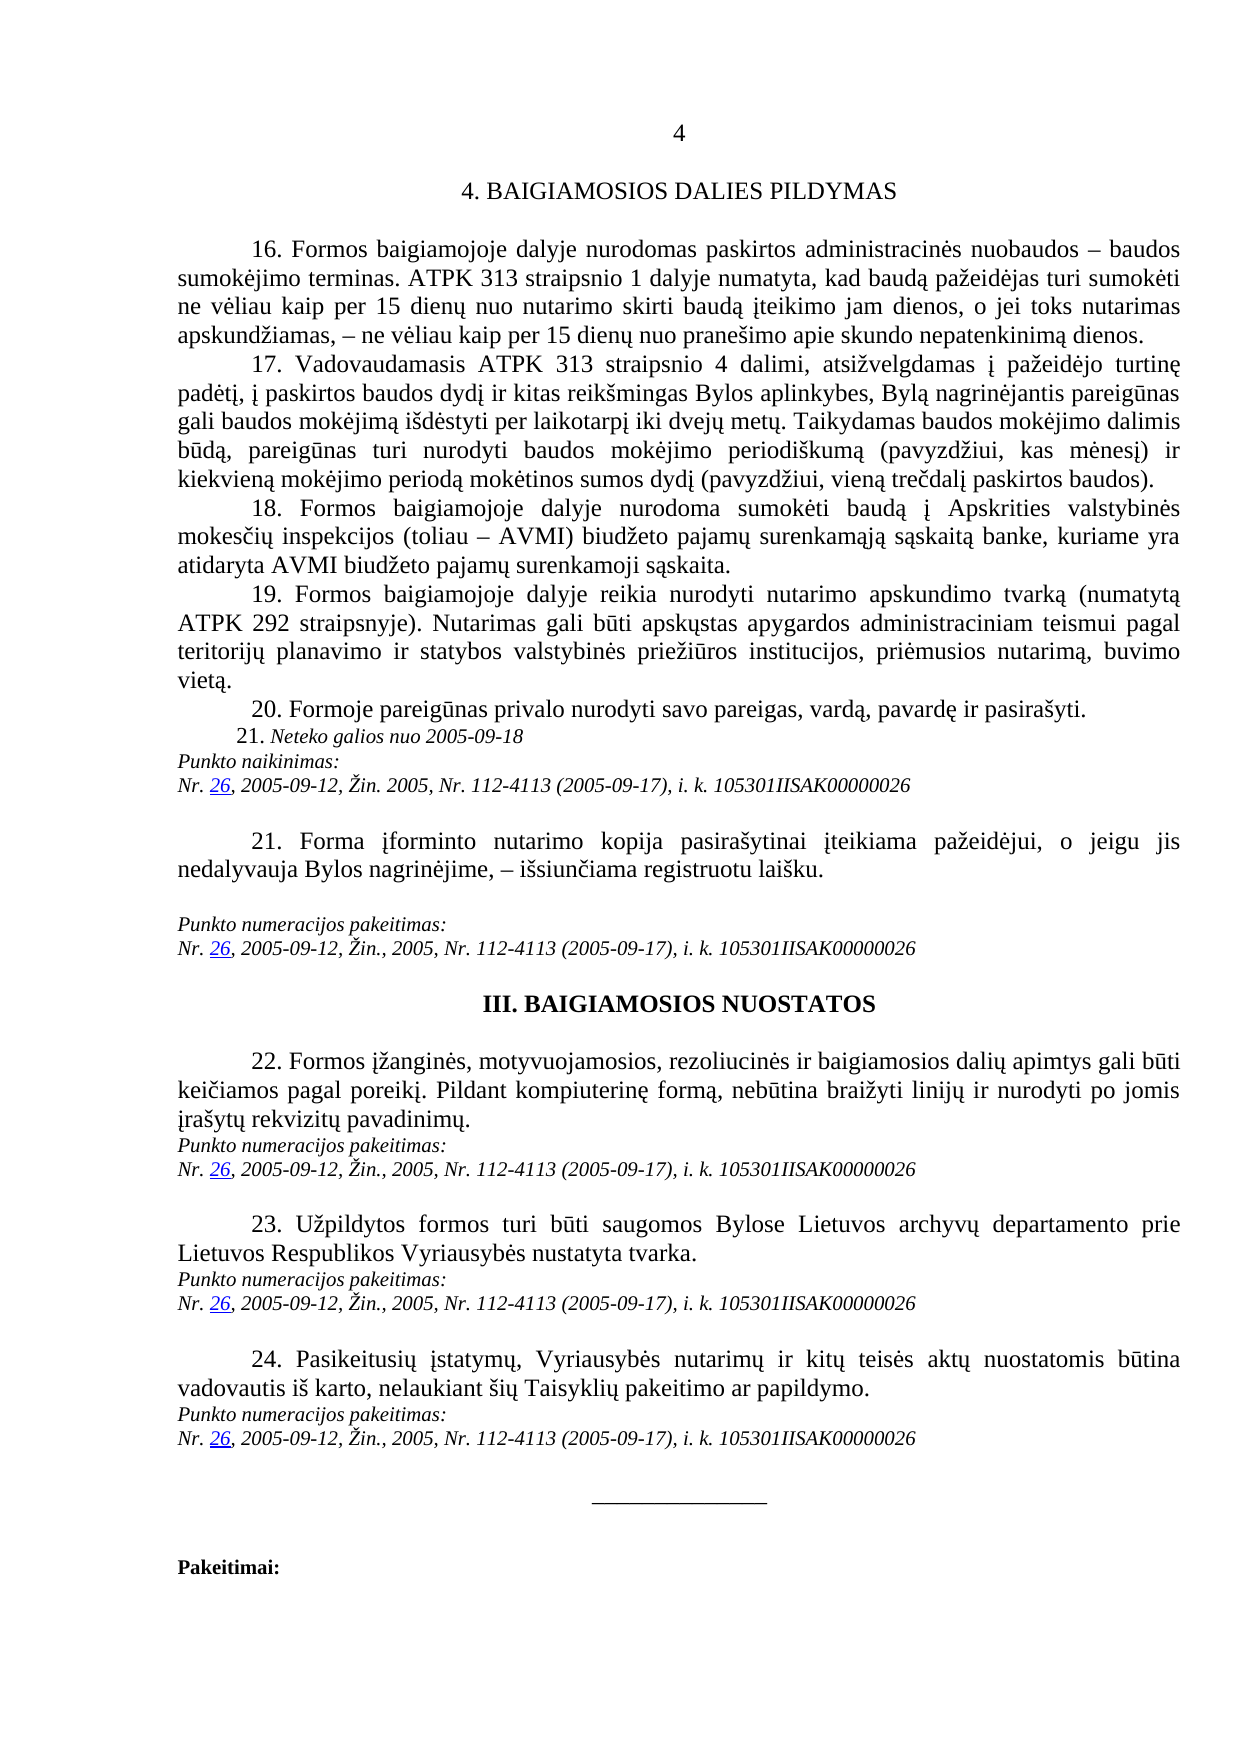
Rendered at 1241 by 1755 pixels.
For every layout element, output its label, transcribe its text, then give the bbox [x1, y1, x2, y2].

text Nr. 26, 2005-09-12, Žin., 2005, Nr. 112-4113 (2005-09-17), i. k. 105301IISAK00000026 [177, 1157, 1181, 1181]
text Nr. 26, 2005-09-12, Žin., 2005, Nr. 112-4113 (2005-09-17), i. k. 105301IISAK00000026 [177, 1426, 1181, 1449]
text 23. Užpildytos formos turi būti saugomos Bylose Lietuvos archyvų departamento prie Lietuvos Respublikos Vyriausybės nustatyta tvarka. [177, 1209, 1181, 1267]
text 19. Formos baigiamojoje dalyje reikia nurodyti nutarimo apskundimo tvarką (numatytą ATPK 292 straipsnyje). Nutarimas gali būti apskųstas apygardos administraciniam teismui pagal teritorijų planavimo ir statybos valstybinės priežiūros institucijos, priėmusios nutarimą, buvimo vietą. [177, 579, 1181, 694]
text 20. Formoje pareigūnas privalo nurodyti savo pareigas, vardą, pavardę ir pasirašyti. [177, 694, 1181, 723]
text Nr. 26, 2005-09-12, Žin., 2005, Nr. 112-4113 (2005-09-17), i. k. 105301IISAK00000026 [177, 1291, 1181, 1315]
text Punkto numeracijos pakeitimas: [177, 912, 1181, 936]
text Punkto naikinimas: [177, 749, 1181, 773]
text Punkto numeracijos pakeitimas: [177, 1133, 1181, 1157]
text ______________ [177, 1478, 1181, 1507]
text 16. Formos baigiamojoje dalyje nurodomas paskirtos administracinės nuobaudos – baudos sumokėjimo terminas. ATPK 313 straipsnio 1 dalyje numatyta, kad baudą pažeidėjas turi sumokėti ne vėliau kaip per 15 dienų nuo nutarimo skirti baudą įteikimo jam dienos, o jei toks nutarimas apskundžiamas, – ne vėliau kaip per 15 dienų nuo pranešimo apie skundo nepatenkinimą dienos. [177, 234, 1181, 349]
text 21. Neteko galios nuo 2005-09-18 [177, 723, 1181, 749]
text Punkto numeracijos pakeitimas: [177, 1267, 1181, 1291]
text 4. BAIGIAMOSIOS DALIES PILDYMAS [177, 176, 1181, 205]
text Punkto numeracijos pakeitimas: [177, 1401, 1181, 1426]
text 17. Vadovaudamasis ATPK 313 straipsnio 4 dalimi, atsižvelgdamas į pažeidėjo turtinę padėtį, į paskirtos baudos dydį ir kitas reikšmingas Bylos aplinkybes, Bylą nagrinėjantis pareigūnas gali baudos mokėjimą išdėstyti per laikotarpį iki dvejų metų. Taikydamas baudos mokėjimo dalimis būdą, pareigūnas turi nurodyti baudos mokėjimo periodiškumą (pavyzdžiui, kas mėnesį) ir kiekvieną mokėjimo periodą mokėtinos sumos dydį (pavyzdžiui, vieną trečdalį paskirtos baudos). [177, 349, 1181, 493]
text 24. Pasikeitusių įstatymų, Vyriausybės nutarimų ir kitų teisės aktų nuostatomis būtina vadovautis iš karto, nelaukiant šių Taisyklių pakeitimo ar papildymo. [177, 1344, 1181, 1401]
text 21. Forma įforminto nutarimo kopija pasirašytinai įteikiama pažeidėjui, o jeigu jis nedalyvauja Bylos nagrinėjime, – išsiunčiama registruotu laišku. [177, 826, 1181, 883]
text III. BAIGIAMOSIOS NUOSTATOS [177, 989, 1181, 1018]
text Nr. 26, 2005-09-12, Žin., 2005, Nr. 112-4113 (2005-09-17), i. k. 105301IISAK00000026 [177, 936, 1181, 960]
text 18. Formos baigiamojoje dalyje nurodoma sumokėti baudą į Apskrities valstybinės mokesčių inspekcijos (toliau – AVMI) biudžeto pajamų surenkamąją sąskaitą banke, kuriame yra atidaryta AVMI biudžeto pajamų surenkamoji sąskaita. [177, 493, 1181, 579]
text Nr. 26, 2005-09-12, Žin. 2005, Nr. 112-4113 (2005-09-17), i. k. 105301IISAK00000026 [177, 773, 1181, 797]
text 22. Formos įžanginės, motyvuojamosios, rezoliucinės ir baigiamosios dalių apimtys gali būti keičiamos pagal poreikį. Pildant kompiuterinę formą, nebūtina braižyti linijų ir nurodyti po jomis įrašytų rekvizitų pavadinimų. [177, 1046, 1181, 1133]
text Pakeitimai: [177, 1555, 1181, 1579]
